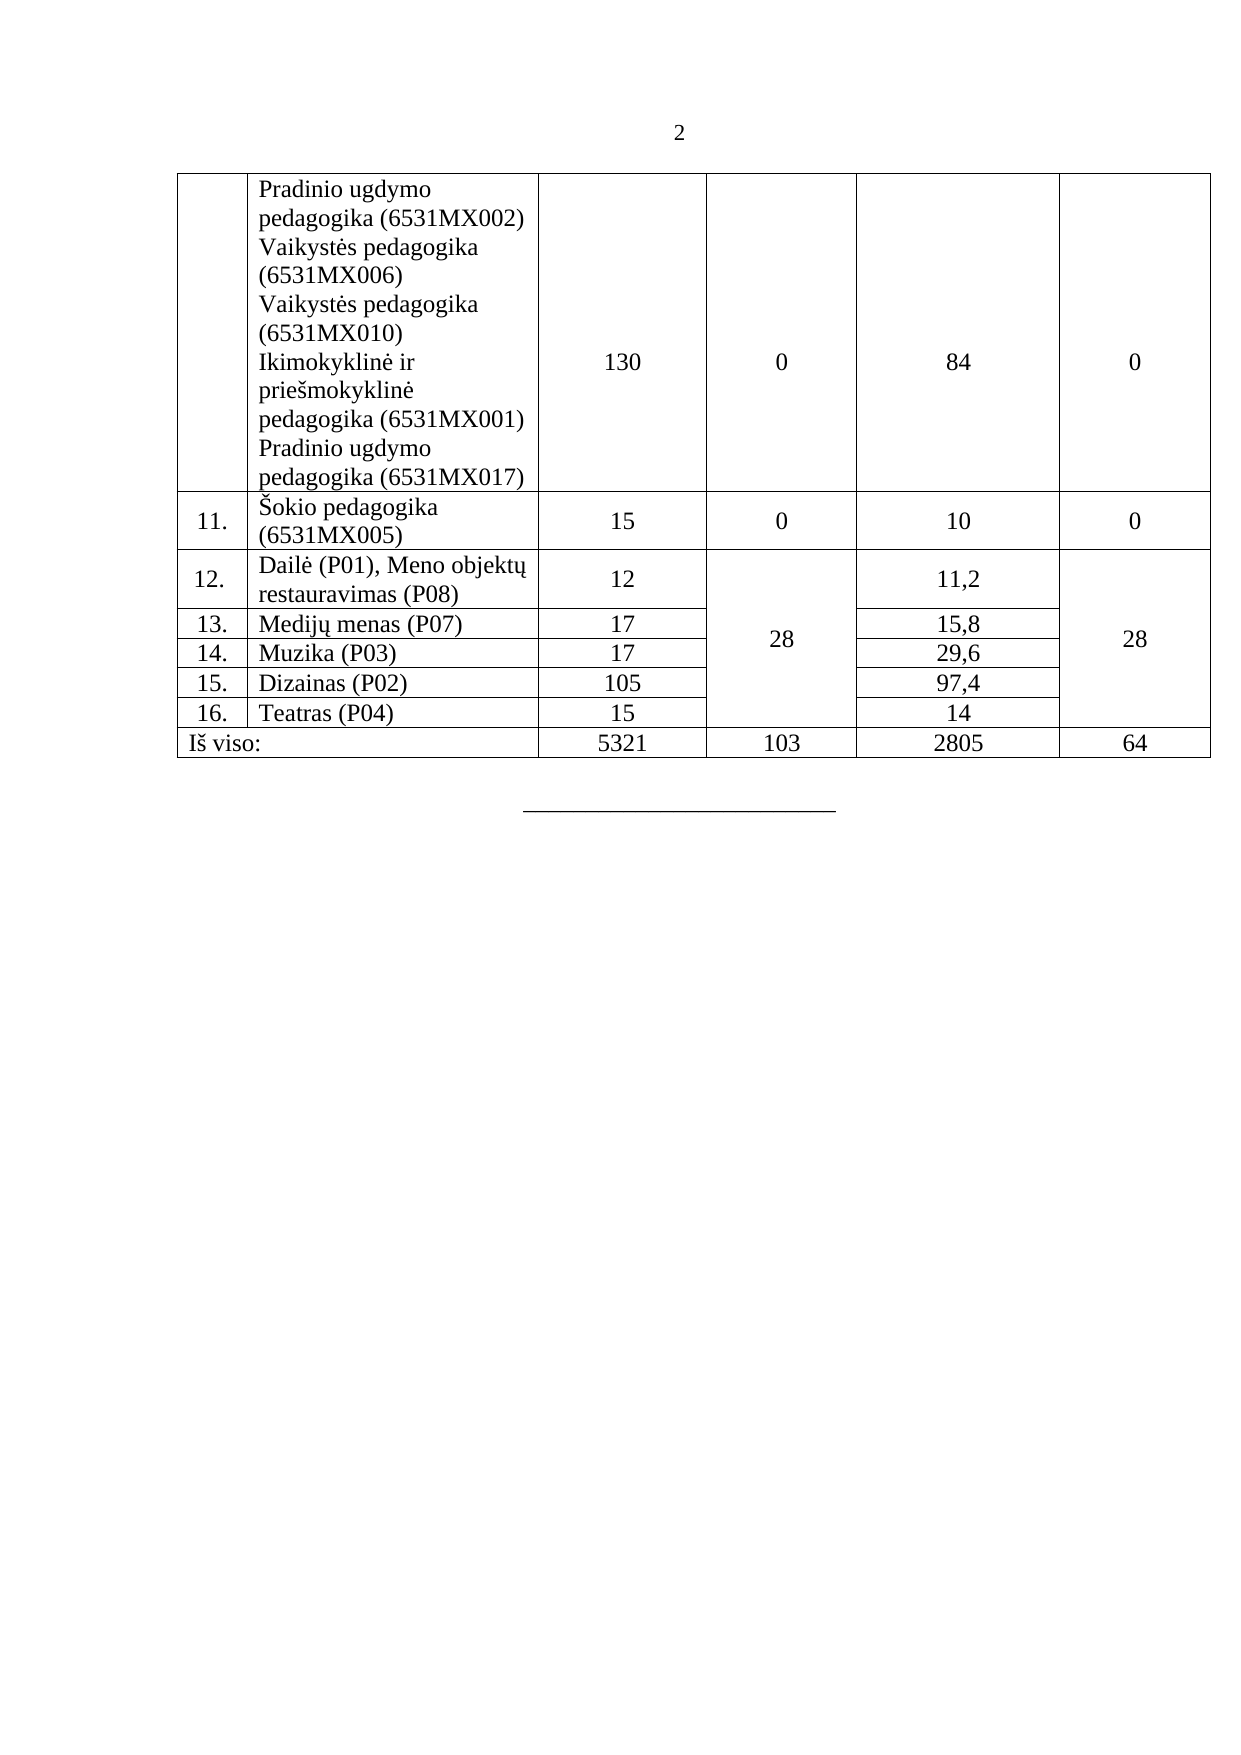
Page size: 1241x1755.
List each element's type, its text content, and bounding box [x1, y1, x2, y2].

table_cell Dizainas (P02) [248, 668, 538, 697]
table_cell 11,2 [857, 550, 1059, 608]
table_cell 10 [857, 492, 1059, 549]
table_cell 16. [178, 698, 247, 727]
table_cell 15. [178, 668, 247, 697]
table_cell Šokio pedagogika (6531MX005) [248, 492, 538, 549]
table_cell 84 [857, 174, 1059, 491]
table_cell 13. [178, 609, 247, 637]
table_cell [178, 174, 247, 491]
table_cell 28 [1060, 550, 1210, 727]
table_cell 14 [857, 698, 1059, 727]
table_cell Teatras (P04) [248, 698, 538, 727]
table_cell 5321 [539, 728, 706, 757]
table_cell Dailė (P01), Meno objektų restauravimas (P08) [248, 550, 538, 608]
table_cell 28 [707, 550, 856, 727]
table_cell 105 [539, 668, 706, 697]
table_cell 12. [178, 550, 247, 608]
table_cell 0 [707, 492, 856, 549]
text _________________________ [177, 786, 1182, 815]
table_cell 2805 [857, 728, 1059, 757]
table_cell 97,4 [857, 668, 1059, 697]
table_cell 130 [539, 174, 706, 491]
table_cell 14. [178, 639, 247, 667]
table_cell Pradinio ugdymo pedagogika (6531MX002) Vaikystės pedagogika (6531MX006) Vaikystės pedagogika (6531MX010) Ikimokyklinė ir priešmokyklinė pedagogika (6531MX001) Pradinio ugdymo pedagogika (6531MX017) [248, 174, 538, 491]
table_cell 15,8 [857, 609, 1059, 637]
table_cell Muzika (P03) [248, 639, 538, 667]
table_cell 17 [539, 639, 706, 667]
table_cell 29,6 [857, 639, 1059, 667]
table_cell Iš viso: [178, 728, 538, 757]
table_cell 17 [539, 609, 706, 637]
table_cell 15 [539, 698, 706, 727]
table_cell 64 [1060, 728, 1210, 757]
table_cell 0 [1060, 492, 1210, 549]
table_cell 15 [539, 492, 706, 549]
table_cell 12 [539, 550, 706, 608]
table_cell 0 [707, 174, 856, 491]
table_cell 11. [178, 492, 247, 549]
table_cell 0 [1060, 174, 1210, 491]
table_cell Medijų menas (P07) [248, 609, 538, 637]
table_cell 103 [707, 728, 856, 757]
